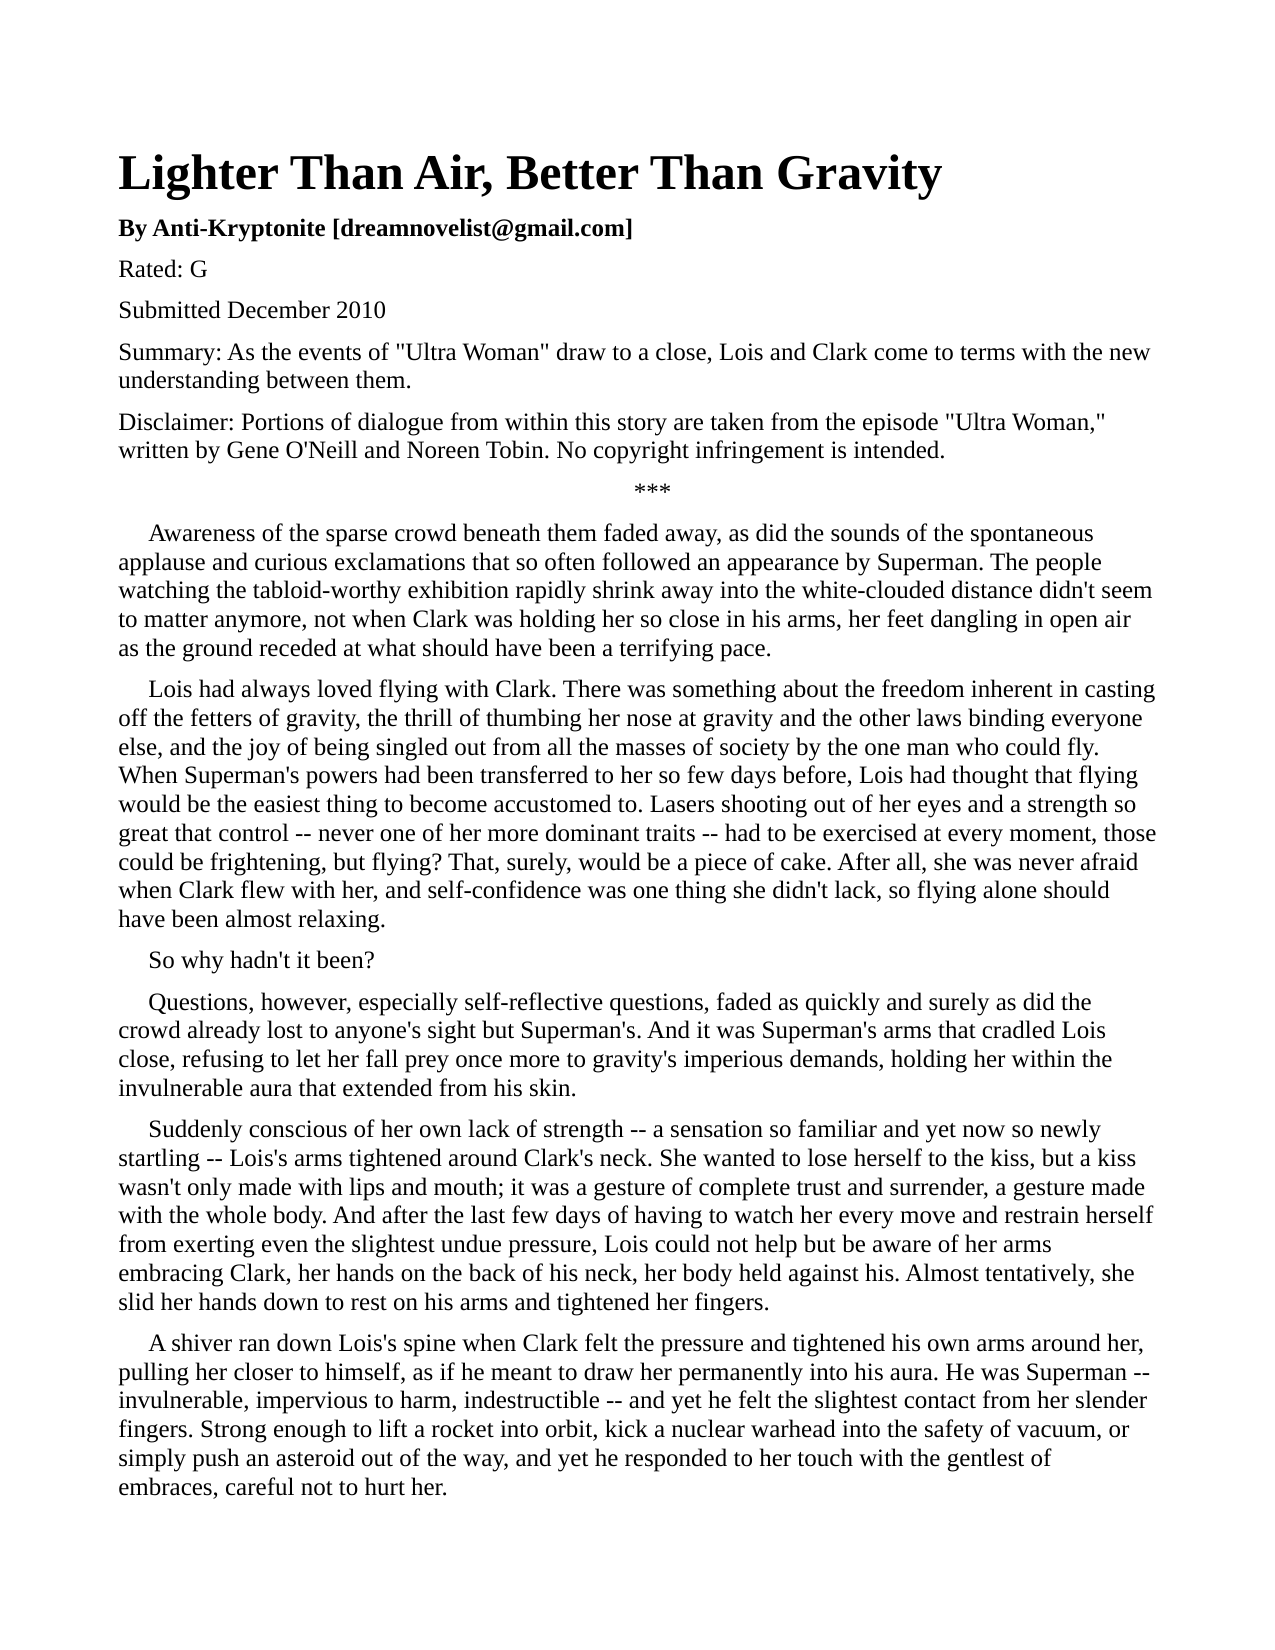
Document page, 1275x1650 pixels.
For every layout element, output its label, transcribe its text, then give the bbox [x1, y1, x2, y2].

text Rated: G [118, 254, 1157, 283]
text Lois had always loved flying with Clark. There was something about the freedom inherent in casting off the fetters of gravity, the thrill of thumbing her nose at gravity and the other laws binding everyone else, and the joy of being singled out from all the masses of society by the one man who could fly. When Superman's powers had been transferred to her so few days before, Lois had thought that flying would be the easiest thing to become accustomed to. Lasers shooting out of her eyes and a strength so great that control -- never one of her more dominant traits -- had to be exercised at every moment, those could be frightening, but flying? That, surely, would be a piece of cake. After all, she was never afraid when Clark flew with her, and self-confidence was one thing she didn't lack, so flying alone should have been almost relaxing. [118, 674, 1157, 933]
text By Anti-Kryptonite [dreamnovelist@gmail.com] [118, 213, 1157, 242]
text Submitted December 2010 [118, 296, 1157, 324]
text Disclaimer: Portions of dialogue from within this story are taken from the episode "Ultra Woman," written by Gene O'Neill and Noreen Tobin. No copyright infringement is intended. [118, 407, 1157, 464]
text Questions, however, especially self-reflective questions, faded as quickly and surely as did the crowd already lost to anyone's sight but Superman's. And it was Superman's arms that cradled Lois close, refusing to let her fall prey once more to gravity's imperious demands, holding her within the invulnerable aura that extended from his skin. [118, 987, 1157, 1102]
text A shiver ran down Lois's spine when Clark felt the pressure and tightened his own arms around her, pulling her closer to himself, as if he meant to draw her permanently into his aura. He was Superman -- invulnerable, impervious to harm, indestructible -- and yet he felt the slightest contact from her slender fingers. Strong enough to lift a rocket into orbit, kick a nuclear warhead into the safety of vacuum, or simply push an asteroid out of the way, and yet he responded to her touch with the gentlest of embraces, careful not to hurt her. [118, 1328, 1157, 1501]
text Awareness of the sparse crowd beneath them faded away, as did the sounds of the spontaneous applause and curious exclamations that so often followed an appearance by Superman. The people watching the tabloid-worthy exhibition rapidly shrink away into the white-clouded distance didn't seem to matter anymore, not when Clark was holding her so close in his arms, her feet dangling in open air as the ground receded at what should have been a terrifying pace. [118, 518, 1157, 662]
subtitle Lighter Than Air, Better Than Gravity [118, 143, 1157, 201]
text Suddenly conscious of her own lack of strength -- a sensation so familiar and yet now so newly startling -- Lois's arms tightened around Clark's neck. She wanted to lose herself to the kiss, but a kiss wasn't only made with lips and mouth; it was a gesture of complete trust and surrender, a gesture made with the whole body. And after the last few days of having to watch her every move and restrain herself from exerting even the slightest undue pressure, Lois could not help but be aware of her arms embracing Clark, her hands on the back of his neck, her body held against his. Almost tentatively, she slid her hands down to rest on his arms and tightened her fingers. [118, 1114, 1157, 1316]
text *** [118, 477, 1157, 506]
text Summary: As the events of "Ultra Woman" draw to a close, Lois and Clark come to terms with the new understanding between them. [118, 337, 1157, 394]
text So why hadn't it been? [118, 946, 1157, 974]
